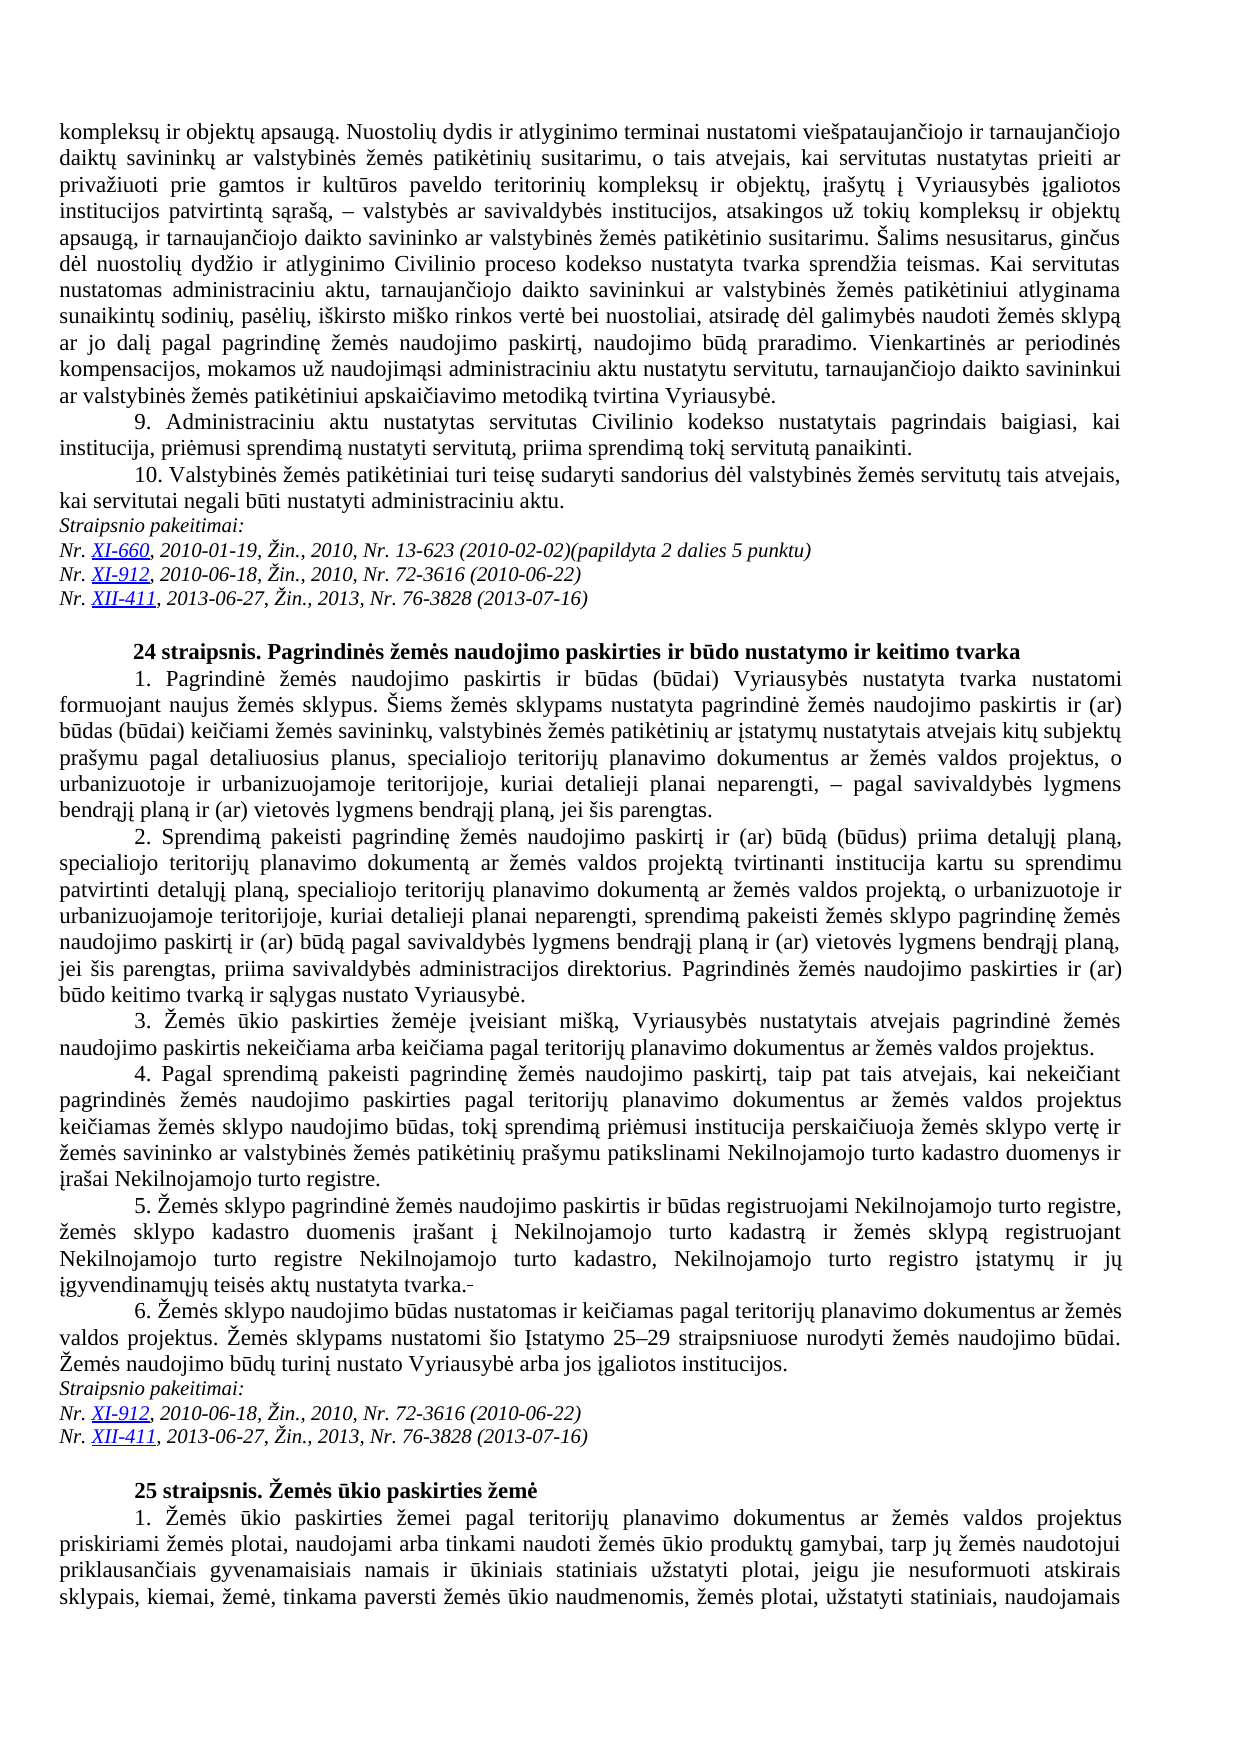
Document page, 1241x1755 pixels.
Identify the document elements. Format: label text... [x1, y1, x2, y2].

text Nr. XI-912, 2010-06-18, Žin., 2010, Nr. 72-3616 (2010-06-22) [59, 562, 1122, 586]
text 5. Žemės sklypo pagrindinė žemės naudojimo paskirtis ir būdas registruojami Nekilnojamojo turto registre, žemės sklypo kadastro duomenis įrašant į Nekilnojamojo turto kadastrą ir žemės sklypą registruojant Nekilnojamojo turto registre Nekilnojamojo turto kadastro, Nekilnojamojo turto registro įstatymų ir jų įgyvendinamųjų teisės aktų nustatyta tvarka. [59, 1192, 1122, 1297]
text 25 straipsnis. Žemės ūkio paskirties žemė [59, 1477, 1122, 1504]
text 10. Valstybinės žemės patikėtiniai turi teisę sudaryti sandorius dėl valstybinės žemės servitutų tais atvejais, kai servitutai negali būti nustatyti administraciniu aktu. [59, 461, 1122, 513]
text Straipsnio pakeitimai: [59, 513, 1122, 537]
text Nr. XI-660, 2010-01-19, Žin., 2010, Nr. 13-623 (2010-02-02)(papildyta 2 dalies 5 punktu) [59, 537, 1122, 562]
text kompleksų ir objektų apsaugą. Nuostolių dydis ir atlyginimo terminai nustatomi viešpataujančiojo ir tarnaujančiojo daiktų savininkų ar valstybinės žemės patikėtinių susitarimu, o tais atvejais, kai servitutas nustatytas prieiti ar privažiuoti prie gamtos ir kultūros paveldo teritorinių kompleksų ir objektų, įrašytų į Vyriausybės įgaliotos institucijos patvirtintą sąrašą, – valstybės ar savivaldybės institucijos, atsakingos už tokių kompleksų ir objektų apsaugą, ir tarnaujančiojo daikto savininko ar valstybinės žemės patikėtinio susitarimu. Šalims nesusitarus, ginčus dėl nuostolių dydžio ir atlyginimo Civilinio proceso kodekso nustatyta tvarka sprendžia teismas. Kai servitutas nustatomas administraciniu aktu, tarnaujančiojo daikto savininkui ar valstybinės žemės patikėtiniui atlyginama sunaikintų sodinių, pasėlių, iškirsto miško rinkos vertė bei nuostoliai, atsiradę dėl galimybės naudoti žemės sklypą ar jo dalį pagal pagrindinę žemės naudojimo paskirtį, naudojimo būdą praradimo. Vienkartinės ar periodinės kompensacijos, mokamos už naudojimąsi administraciniu aktu nustatytu servitutu, tarnaujančiojo daikto savininkui ar valstybinės žemės patikėtiniui apskaičiavimo metodiką tvirtina Vyriausybė. [59, 118, 1122, 408]
text 2. Sprendimą pakeisti pagrindinę žemės naudojimo paskirtį ir (ar) būdą (būdus) priima detalųjį planą, specialiojo teritorijų planavimo dokumentą ar žemės valdos projektą tvirtinanti institucija kartu su sprendimu patvirtinti detalųjį planą, specialiojo teritorijų planavimo dokumentą ar žemės valdos projektą, o urbanizuotoje ir urbanizuojamoje teritorijoje, kuriai detalieji planai neparengti, sprendimą pakeisti žemės sklypo pagrindinę žemės naudojimo paskirtį ir (ar) būdą pagal savivaldybės lygmens bendrąjį planą ir (ar) vietovės lygmens bendrąjį planą, jei šis parengtas, priima savivaldybės administracijos direktorius. Pagrindinės žemės naudojimo paskirties ir (ar) būdo keitimo tvarką ir sąlygas nustato Vyriausybė. [59, 823, 1122, 1007]
text 6. Žemės sklypo naudojimo būdas nustatomas ir keičiamas pagal teritorijų planavimo dokumentus ar žemės valdos projektus. Žemės sklypams nustatomi šio Įstatymo 25–29 straipsniuose nurodyti žemės naudojimo būdai. Žemės naudojimo būdų turinį nustato Vyriausybė arba jos įgaliotos institucijos. [59, 1297, 1122, 1376]
text Nr. XII-411, 2013-06-27, Žin., 2013, Nr. 76-3828 (2013-07-16) [59, 586, 1122, 610]
text Nr. XII-411, 2013-06-27, Žin., 2013, Nr. 76-3828 (2013-07-16) [59, 1424, 1122, 1448]
text Nr. XI-912, 2010-06-18, Žin., 2010, Nr. 72-3616 (2010-06-22) [59, 1400, 1122, 1424]
text 24 straipsnis. Pagrindinės žemės naudojimo paskirties ir būdo nustatymo ir keitimo tvarka [133, 638, 1122, 665]
text 1. Žemės ūkio paskirties žemei pagal teritorijų planavimo dokumentus ar žemės valdos projektus priskiriami žemės plotai, naudojami arba tinkami naudoti žemės ūkio produktų gamybai, tarp jų žemės naudotojui priklausančiais gyvenamaisiais namais ir ūkiniais statiniais užstatyti plotai, jeigu jie nesuformuoti atskirais sklypais, kiemai, žemė, tinkama paversti žemės ūkio naudmenomis, žemės plotai, užstatyti statiniais, naudojamais [59, 1504, 1122, 1609]
text 4. Pagal sprendimą pakeisti pagrindinę žemės naudojimo paskirtį, taip pat tais atvejais, kai nekeičiant pagrindinės žemės naudojimo paskirties pagal teritorijų planavimo dokumentus ar žemės valdos projektus keičiamas žemės sklypo naudojimo būdas, tokį sprendimą priėmusi institucija perskaičiuoja žemės sklypo vertę ir žemės savininko ar valstybinės žemės patikėtinių prašymu patikslinami Nekilnojamojo turto kadastro duomenys ir įrašai Nekilnojamojo turto registre. [59, 1060, 1122, 1192]
text 3. Žemės ūkio paskirties žemėje įveisiant mišką, Vyriausybės nustatytais atvejais pagrindinė žemės naudojimo paskirtis nekeičiama arba keičiama pagal teritorijų planavimo dokumentus ar žemės valdos projektus. [59, 1007, 1122, 1060]
text 9. Administraciniu aktu nustatytas servitutas Civilinio kodekso nustatytais pagrindais baigiasi, kai institucija, priėmusi sprendimą nustatyti servitutą, priima sprendimą tokį servitutą panaikinti. [59, 408, 1122, 461]
text Straipsnio pakeitimai: [59, 1376, 1122, 1400]
text 1. Pagrindinė žemės naudojimo paskirtis ir būdas (būdai) Vyriausybės nustatyta tvarka nustatomi formuojant naujus žemės sklypus. Šiems žemės sklypams nustatyta pagrindinė žemės naudojimo paskirtis ir (ar) būdas (būdai) keičiami žemės savininkų, valstybinės žemės patikėtinių ar įstatymų nustatytais atvejais kitų subjektų prašymu pagal detaliuosius planus, specialiojo teritorijų planavimo dokumentus ar žemės valdos projektus, o urbanizuotoje ir urbanizuojamoje teritorijoje, kuriai detalieji planai neparengti, – pagal savivaldybės lygmens bendrąjį planą ir (ar) vietovės lygmens bendrąjį planą, jei šis parengtas. [59, 665, 1122, 823]
